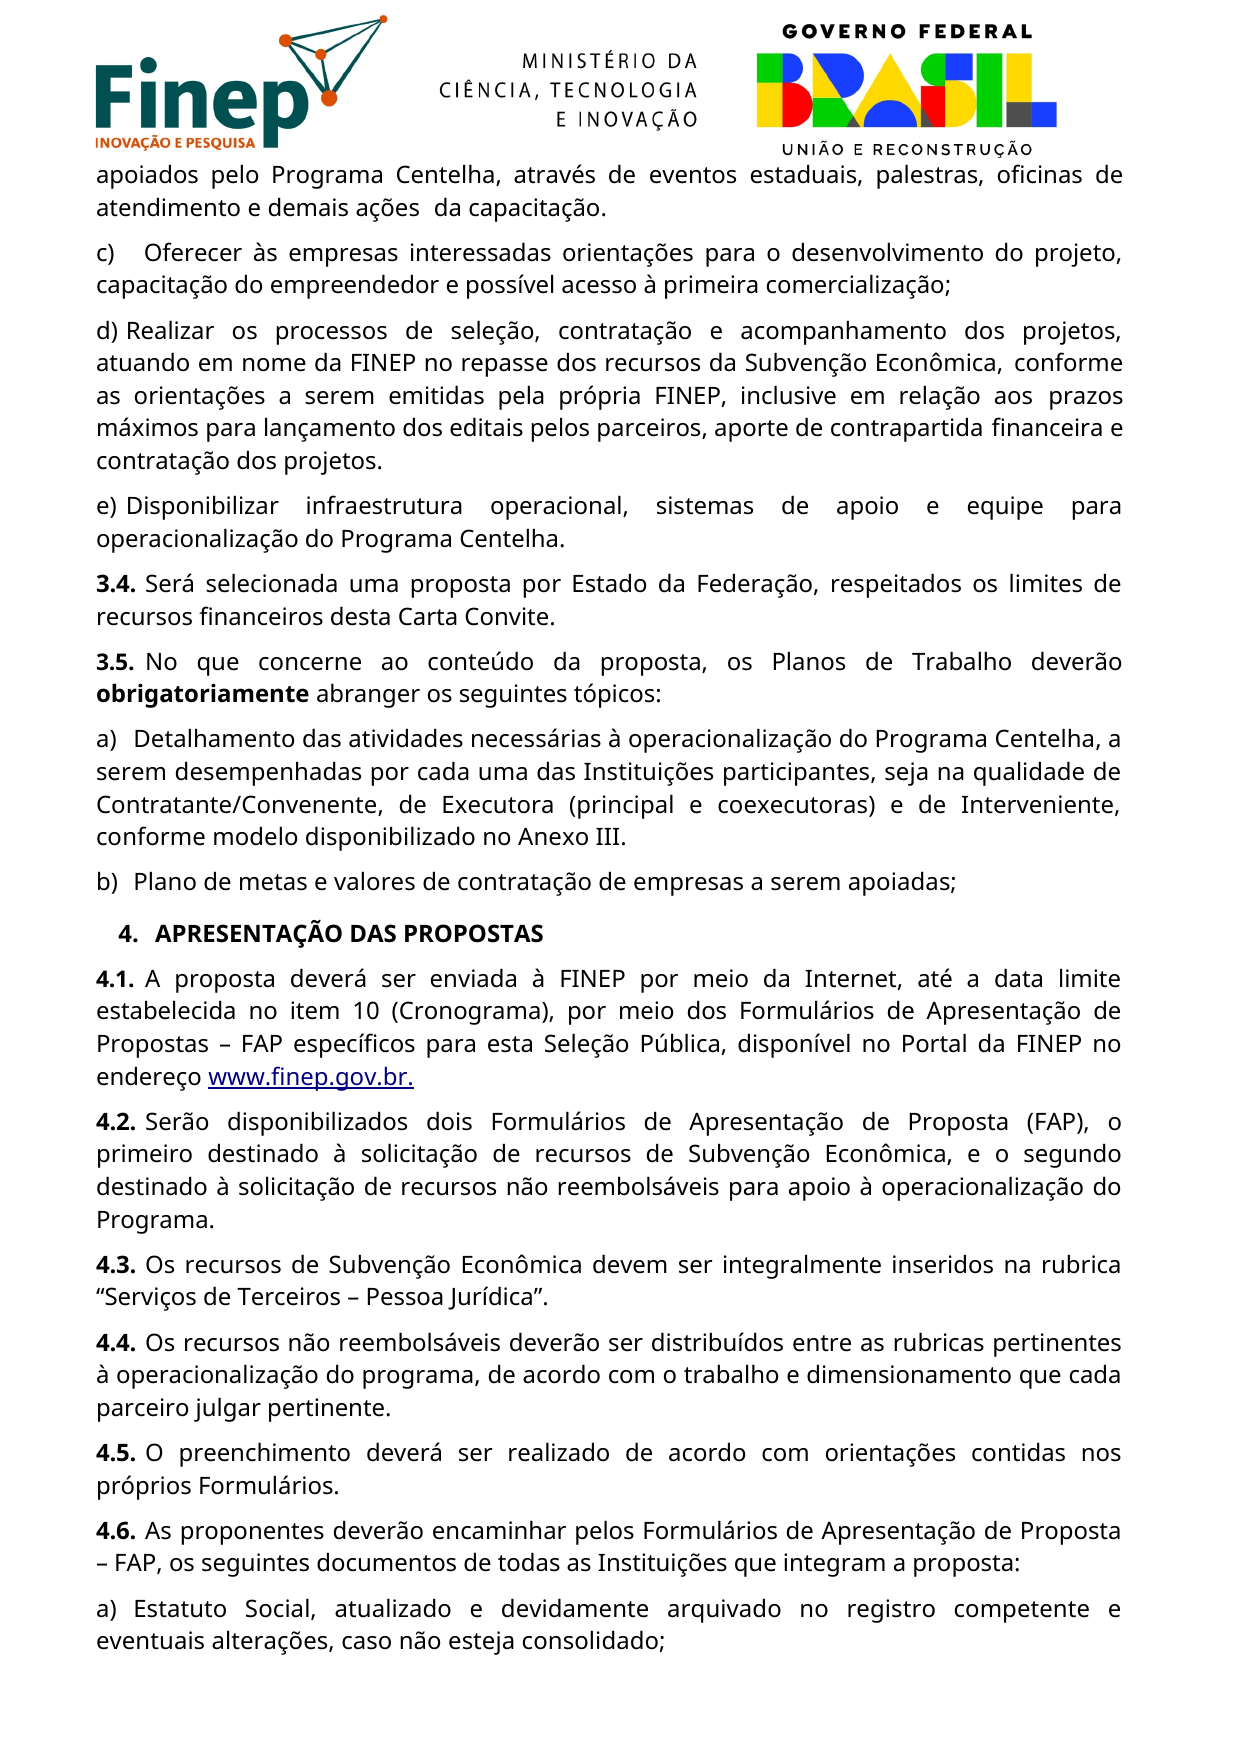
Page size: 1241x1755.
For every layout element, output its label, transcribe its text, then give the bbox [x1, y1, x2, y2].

list APRESENTAÇÃO DAS PROPOSTAS [118, 916, 1143, 949]
list Será selecionada uma proposta por Estado da Federação, respeitados os limites de recursos financeiros desta Carta Convite. [96, 567, 1123, 632]
list apoiados pelo Programa Centelha, através de eventos estaduais, palestras, oficinas de atendimento e demais ações da capacitação. [96, 139, 1123, 223]
list Plano de metas e valores de contratação de empresas a serem apoiadas; [96, 865, 1123, 898]
list Os recursos não reembolsáveis deverão ser distribuídos entre as rubricas pertinentes à operacionalização do programa, de acordo com o trabalho e dimensionamento que cada parceiro julgar pertinente. [96, 1325, 1123, 1423]
list Serão disponibilizados dois Formulários de Apresentação de Proposta (FAP), o primeiro destinado à solicitação de recursos de Subvenção Econômica, e o segundo destinado à solicitação de recursos não reembolsáveis para apoio à operacionalização do Programa. [96, 1104, 1123, 1235]
list As proponentes deverão encaminhar pelos Formulários de Apresentação de Proposta – FAP, os seguintes documentos de todas as Instituições que integram a proposta: [96, 1514, 1123, 1579]
list Detalhamento das atividades necessárias à operacionalização do Programa Centelha, a serem desempenhadas por cada uma das Instituições participantes, seja na qualidade de Contratante/Convenente, de Executora (principal e coexecutoras) e de Interveniente, conforme modelo disponibilizado no Anexo III. [96, 722, 1123, 853]
list O preenchimento deverá ser realizado de acordo com orientações contidas nos próprios Formulários. [96, 1436, 1123, 1501]
list No que concerne ao conteúdo da proposta, os Planos de Trabalho deverão obrigatoriamente abranger os seguintes tópicos: [96, 644, 1123, 710]
list Realizar os processos de seleção, contratação e acompanhamento dos projetos, atuando em nome da FINEP no repasse dos recursos da Subvenção Econômica, conforme as orientações a serem emitidas pela própria FINEP, inclusive em relação aos prazos máximos para lançamento dos editais pelos parceiros, aporte de contrapartida financeira e contratação dos projetos. [96, 313, 1123, 476]
list A proposta deverá ser enviada à FINEP por meio da Internet, até a data limite estabelecida no item 10 (Cronograma), por meio dos Formulários de Apresentação de Propostas – FAP específicos para esta Seleção Pública, disponível no Portal da FINEP no endereço www.finep.gov.br. [96, 962, 1123, 1092]
list Disponibilizar infraestrutura operacional, sistemas de apoio e equipe para operacionalização do Programa Centelha. [96, 489, 1123, 554]
list Oferecer às empresas interessadas orientações para o desenvolvimento do projeto, capacitação do empreendedor e possível acesso à primeira comercialização; [96, 236, 1123, 301]
list Estatuto Social, atualizado e devidamente arquivado no registro competente e eventuais alterações, caso não esteja consolidado; [96, 1591, 1123, 1657]
list Os recursos de Subvenção Econômica devem ser integralmente inseridos na rubrica “Serviços de Terceiros – Pessoa Jurídica”. [96, 1248, 1123, 1313]
